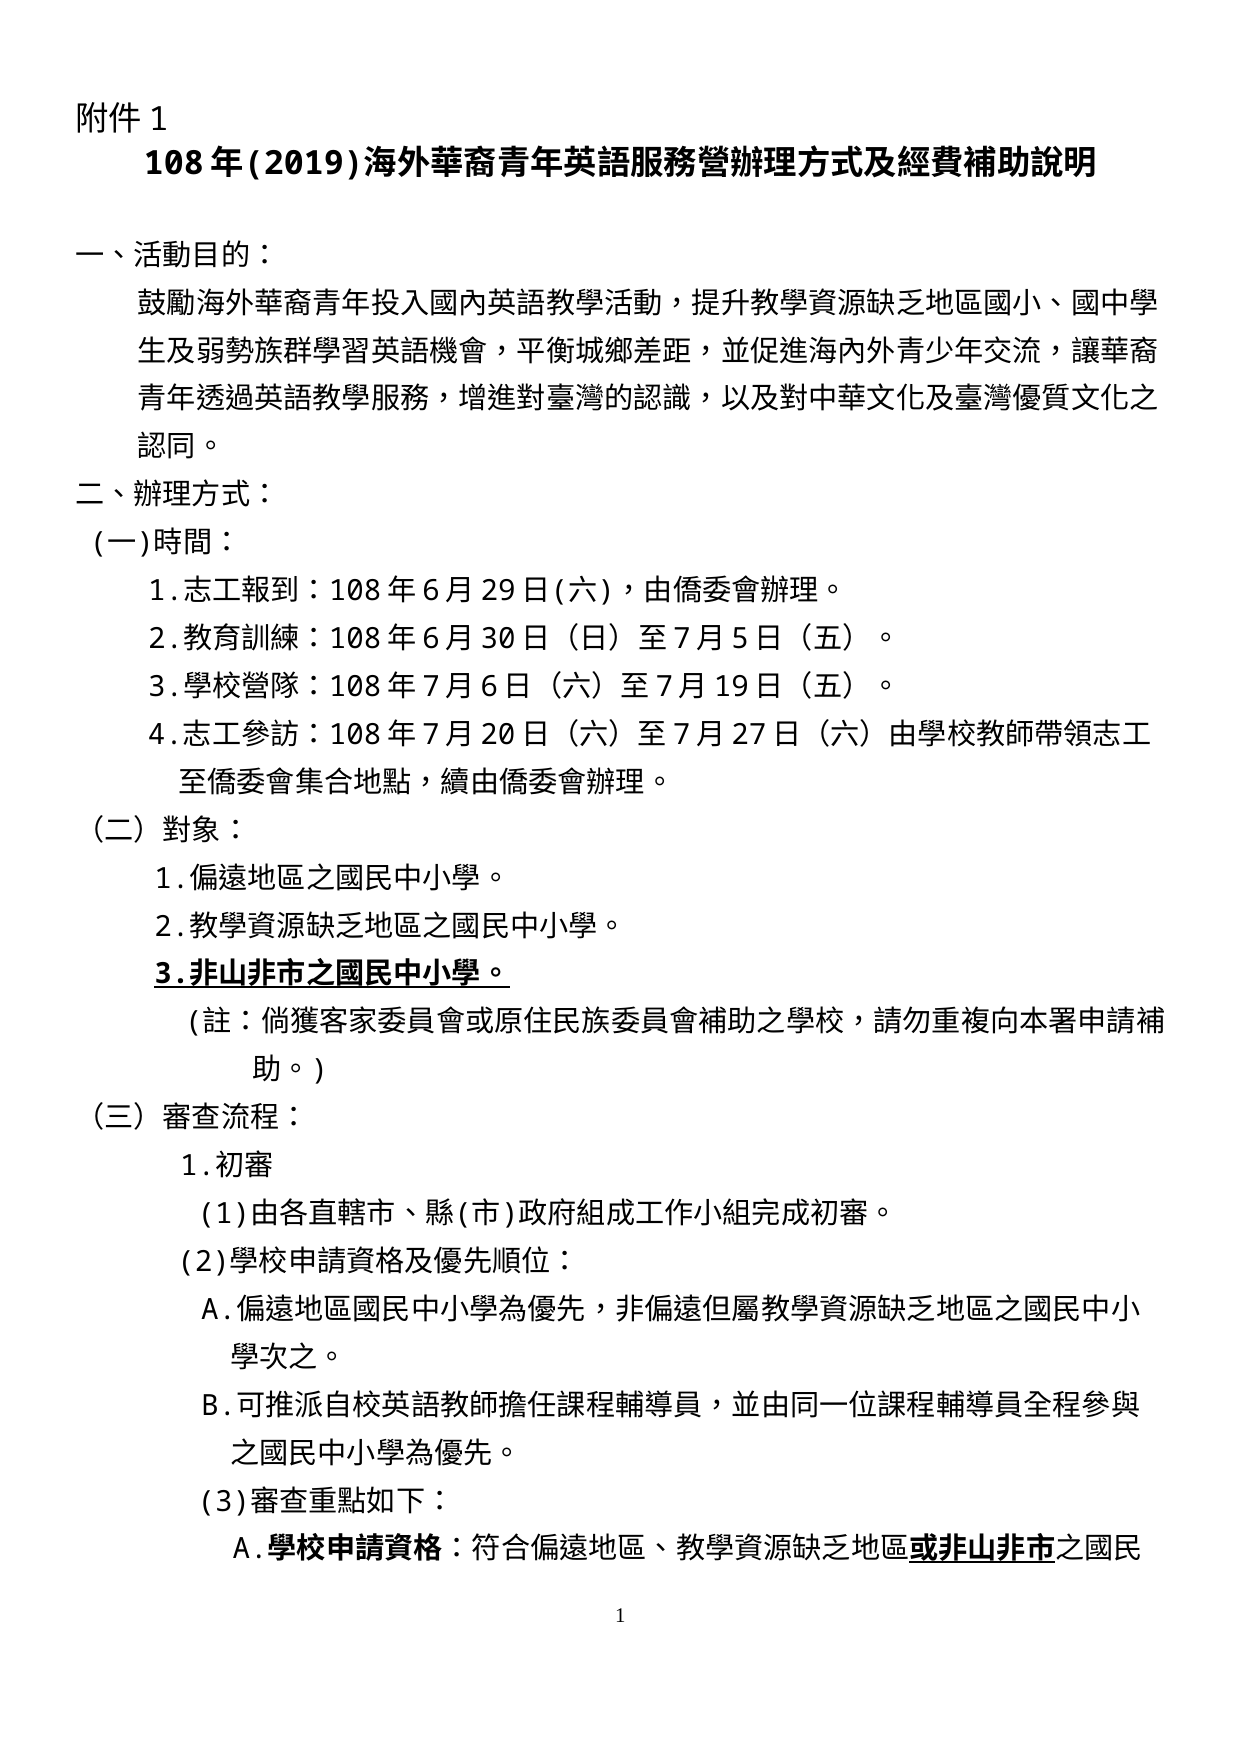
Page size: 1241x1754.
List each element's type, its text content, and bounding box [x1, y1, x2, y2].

text 二、辦理方式： [75, 466, 1165, 514]
text 1.初審 [75, 1137, 1165, 1185]
text B.可推派自校英語教師擔任課程輔導員，並由同一位課程輔導員全程參與之國民中小學為優先。 [201, 1377, 1165, 1473]
text （三）審查流程： [75, 1089, 1165, 1137]
text A.學校申請資格：符合偏遠地區、教學資源缺乏地區或非山非市之國民 [75, 1521, 1165, 1568]
text 附件1 [75, 96, 1165, 139]
text 108年(2019)海外華裔青年英語服務營辦理方式及經費補助說明 [75, 139, 1165, 183]
text 1.偏遠地區之國民中小學。 [125, 850, 1165, 898]
text 3.非山非市之國民中小學。 [125, 946, 1165, 993]
text 鼓勵海外華裔青年投入國內英語教學活動，提升教學資源缺乏地區國小、國中學生及弱勢族群學習英語機會，平衡城鄉差距，並促進海內外青少年交流，讓華裔青年透過英語教學服務，增進對臺灣的認識，以及對中華文化及臺灣優質文化之認同。 [137, 275, 1165, 466]
text 3.學校營隊：108年7月6日（六）至7月19日（五）。 [75, 658, 1165, 706]
text (一)時間： [75, 514, 1165, 562]
text (註：倘獲客家委員會或原住民族委員會補助之學校，請勿重複向本署申請補助。) [150, 993, 1165, 1089]
text 1.志工報到：108年6月29日(六)，由僑委會辦理。 [75, 562, 1165, 610]
text 4.志工參訪：108年7月20日（六）至7月27日（六）由學校教師帶領志工至僑委會集合地點，續由僑委會辦理。 [148, 706, 1165, 802]
text (3)審查重點如下： [75, 1473, 1165, 1521]
text (1)由各直轄市、縣(市)政府組成工作小組完成初審。 [75, 1185, 1165, 1233]
text （二）對象： [75, 802, 1165, 850]
text 2.教學資源缺乏地區之國民中小學。 [125, 898, 1165, 946]
text 2.教育訓練：108年6月30日（日）至7月5日（五）。 [75, 610, 1165, 658]
text 一、活動目的： [75, 227, 1165, 275]
text A.偏遠地區國民中小學為優先，非偏遠但屬教學資源缺乏地區之國民中小學次之。 [201, 1281, 1165, 1377]
text (2)學校申請資格及優先順位： [75, 1233, 1165, 1281]
